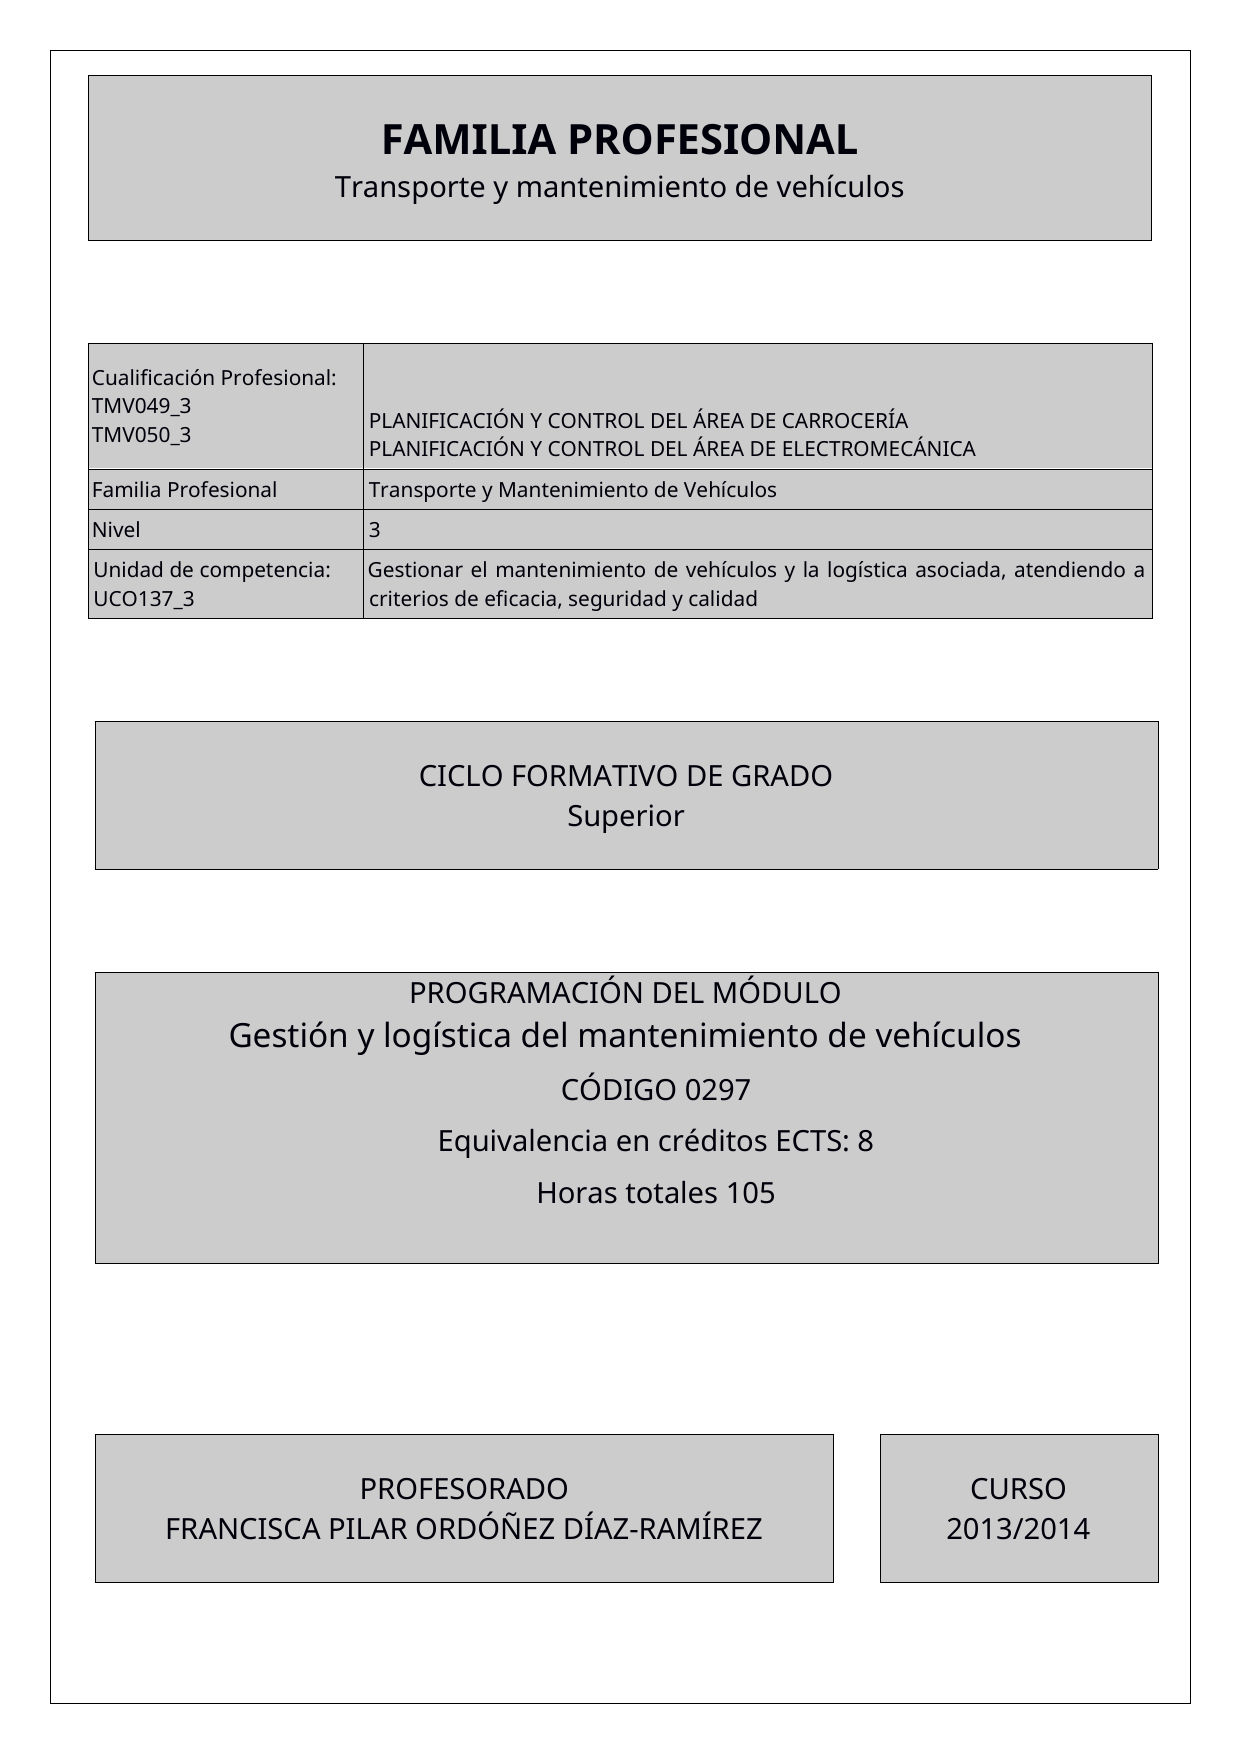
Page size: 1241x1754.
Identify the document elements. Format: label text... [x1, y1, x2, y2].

table_header CURSO 2013/2014 [881, 1435, 1158, 1582]
table_header PLANIFICACIÓN Y CONTROL DEL ÁREA DE CARROCERÍA PLANIFICACIÓN Y CONTROL DEL ÁREA DE ELECTROMECÁNICA [364, 344, 1152, 468]
table_cell Familia Profesional [89, 470, 363, 509]
table_header PROFESORADO FRANCISCA PILAR ORDÓÑEZ DÍAZ-RAMÍREZ [96, 1435, 833, 1582]
table_header CICLO FORMATIVO DE GRADO Superior [96, 722, 1158, 869]
table_cell Nivel [89, 510, 363, 549]
table_header PROGRAMACIÓN DEL MÓDULO Gestión y logística del mantenimiento de vehículos CÓDIGO 0297 Equivalencia en créditos ECTS: 8 Horas totales 105 [96, 973, 1158, 1263]
table_header [834, 1434, 880, 1582]
table_header Cualificación Profesional: TMV049_3 TMV050_3 [89, 344, 363, 468]
table_cell 3 [364, 510, 1152, 549]
table_cell Gestionar el mantenimiento de vehículos y la logística asociada, atendiendo a criterios de eficacia, seguridad y calidad [364, 550, 1152, 618]
table_header FAMILIA PROFESIONAL Transporte y mantenimiento de vehículos [89, 76, 1151, 240]
table_cell Transporte y Mantenimiento de Vehículos [364, 470, 1152, 509]
table_cell Unidad de competencia: UCO137_3 [89, 550, 363, 618]
